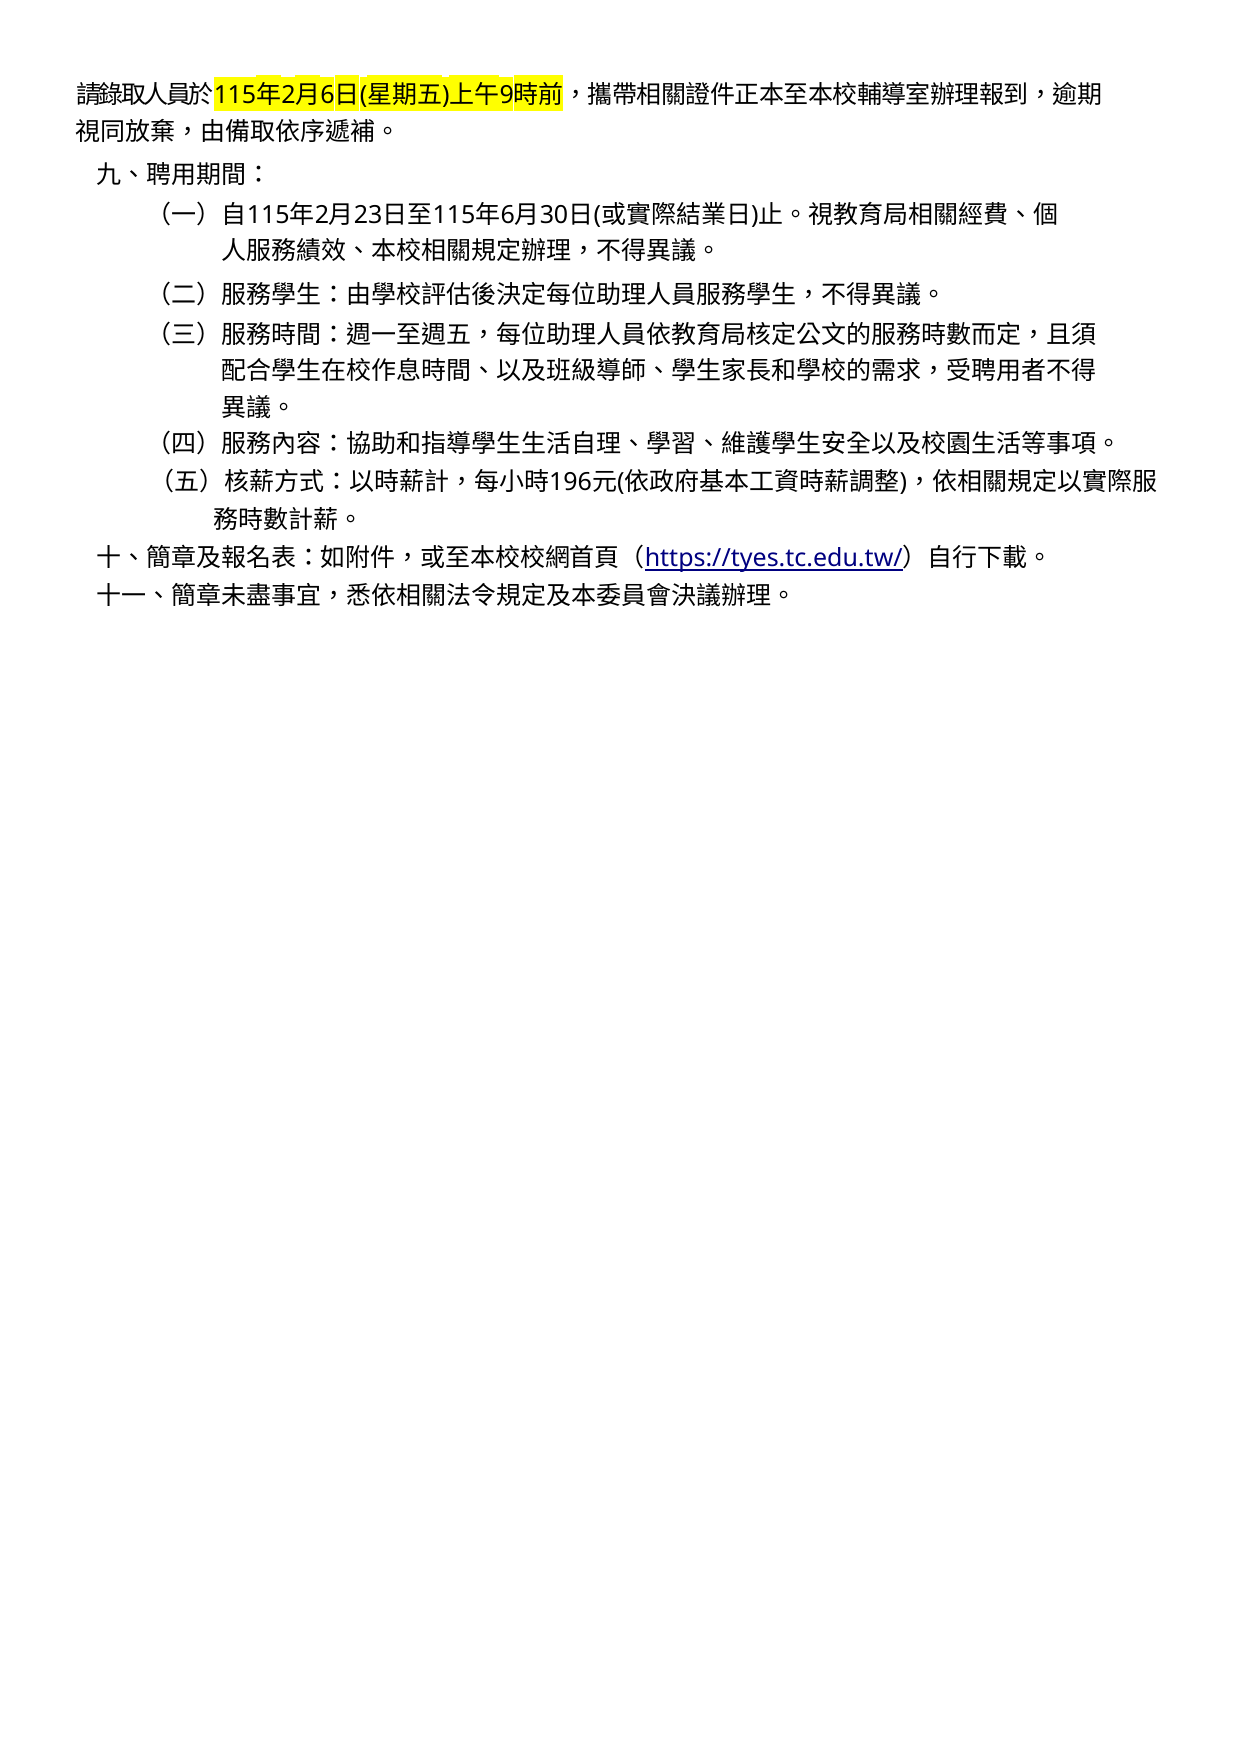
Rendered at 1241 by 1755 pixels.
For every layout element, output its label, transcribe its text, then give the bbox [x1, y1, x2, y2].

text （一）自115年2月23日至115年6月30日(或實際結業日)止。視教育局相關經費、個人服務績效、本校相關規定辦理，不得異議。 [147, 194, 1068, 267]
text （五）核薪方式：以時薪計，每小時196元(依政府基本工資時薪調整)，依相關規定以實際服 [149, 462, 1166, 498]
text 務時數計薪。 [149, 499, 1166, 536]
text 十、簡章及報名表：如附件，或至本校校網首頁（https://tyes.tc.edu.tw/）自行下載。 [97, 538, 1094, 574]
text 請錄取人員於115年2月6日(星期五)上午9時前，攜帶相關證件正本至本校輔導室辦理報到，逾期視同放棄，由備取依序遞補。 [75, 75, 1108, 147]
text （三）服務時間：週一至週五，每位助理人員依教育局核定公文的服務時數而定，且須配合學生在校作息時間、以及班級導師、學生家長和學校的需求，受聘用者不得異議。 [147, 314, 1110, 423]
text （二）服務學生：由學校評估後決定每位助理人員服務學生，不得異議。 [147, 267, 1166, 312]
text 九、聘用期間： [97, 147, 1166, 193]
text 十一、簡章未盡事宜，悉依相關法令規定及本委員會決議辦理。 [97, 576, 1041, 612]
text （四）服務內容：協助和指導學生生活自理、學習、維護學生安全以及校園生活等事項。 [147, 424, 1166, 460]
